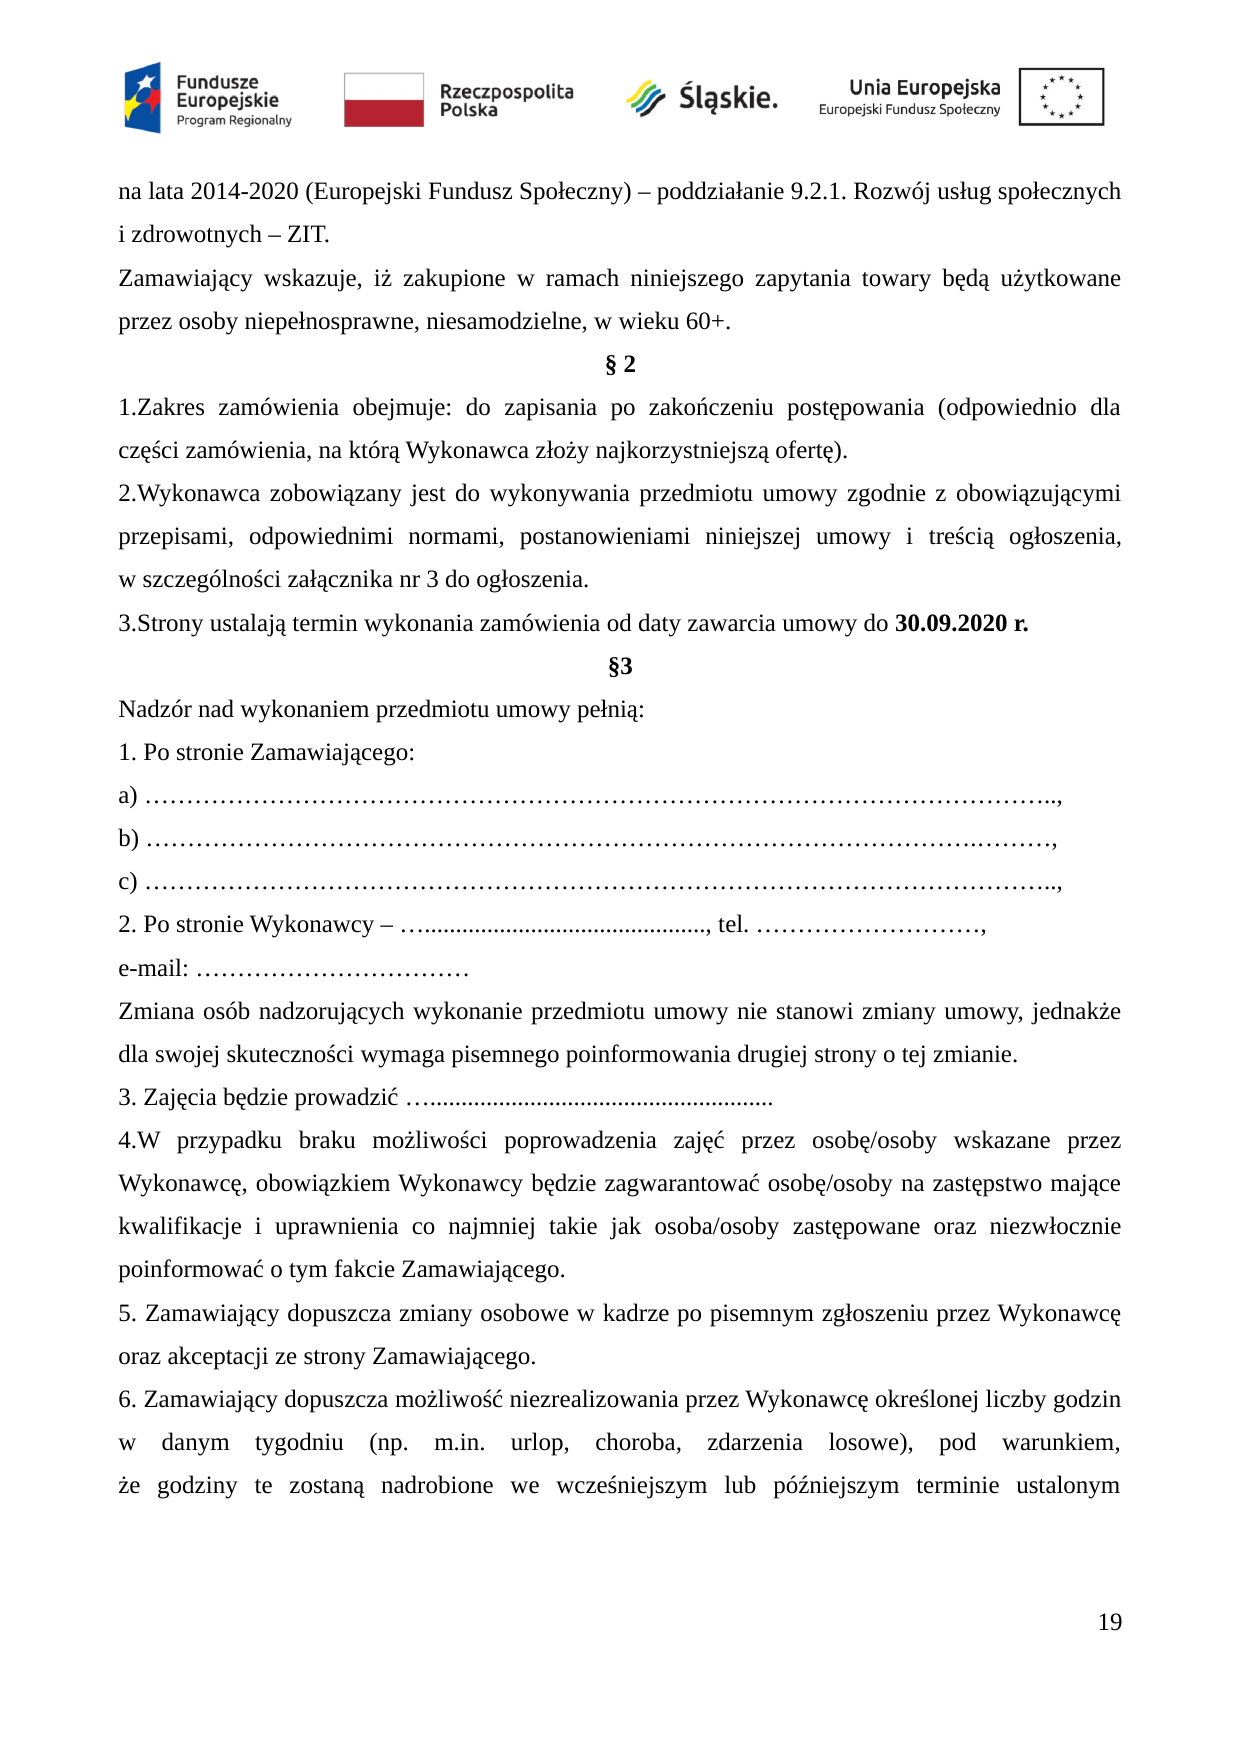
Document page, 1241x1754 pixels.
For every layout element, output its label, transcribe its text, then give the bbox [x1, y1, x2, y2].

text e-mail: …………………………… [118, 953, 1122, 981]
text 6. Zamawiający dopuszcza możliwość niezrealizowania przez Wykonawcę określonej liczby godzin w danym tygodniu (np. m.in. urlop, choroba, zdarzenia losowe), pod warunkiem, że godziny te zostaną nadrobione we wcześniejszym lub późniejszym terminie ustalonym [118, 1384, 1122, 1499]
text § 2 [118, 349, 1122, 378]
text 5. Zamawiający dopuszcza zmiany osobowe w kadrze po pisemnym zgłoszeniu przez Wykonawcę oraz akceptacji ze strony Zamawiającego. [118, 1298, 1122, 1369]
text 1.Zakres zamówienia obejmuje: do zapisania po zakończeniu postępowania (odpowiednio dla części zamówienia, na którą Wykonawca złoży najkorzystniejszą ofertę). [118, 392, 1122, 464]
text c) ……………………………………………………………………………………………….., [118, 866, 1122, 895]
picture [115, 41, 1120, 150]
text 4.W przypadku braku możliwości poprowadzenia zajęć przez osobę/osoby wskazane przez Wykonawcę, obowiązkiem Wykonawcy będzie zagwarantować osobę/osoby na zastępstwo mające kwalifikacje i uprawnienia co najmniej takie jak osoba/osoby zastępowane oraz niezwłocznie poinformować o tym fakcie Zamawiającego. [118, 1125, 1122, 1283]
text 3. Zajęcia będzie prowadzić …....................................................... [118, 1082, 1122, 1111]
text Nadzór nad wykonaniem przedmiotu umowy pełnią: [118, 694, 1122, 723]
text a) ……………………………………………………………………………………………….., [118, 780, 1122, 809]
text na lata 2014-2020 (Europejski Fundusz Społeczny) – poddziałanie 9.2.1. Rozwój usług społecznych i zdrowotnych – ZIT. [118, 176, 1122, 248]
text Zmiana osób nadzorujących wykonanie przedmiotu umowy nie stanowi zmiany umowy, jednakże dla swojej skuteczności wymaga pisemnego poinformowania drugiej strony o tej zmianie. [118, 996, 1122, 1068]
text Zamawiający wskazuje, iż zakupione w ramach niniejszego zapytania towary będą użytkowane przez osoby niepełnosprawne, niesamodzielne, w wieku 60+. [118, 263, 1122, 334]
text 3.Strony ustalają termin wykonania zamówienia od daty zawarcia umowy do 30.09.2020 r. [118, 608, 1122, 636]
text b) ……………………………………………………………………………………….………, [118, 823, 1122, 852]
text 2. Po stronie Wykonawcy – …............................................., tel. ………………………, [118, 909, 1122, 938]
text §3 [118, 651, 1122, 679]
text 2.Wykonawca zobowiązany jest do wykonywania przedmiotu umowy zgodnie z obowiązującymi przepisami, odpowiednimi normami, postanowieniami niniejszej umowy i treścią ogłoszenia, w szczególności załącznika nr 3 do ogłoszenia. [118, 478, 1122, 593]
text 1. Po stronie Zamawiającego: [118, 737, 1122, 766]
